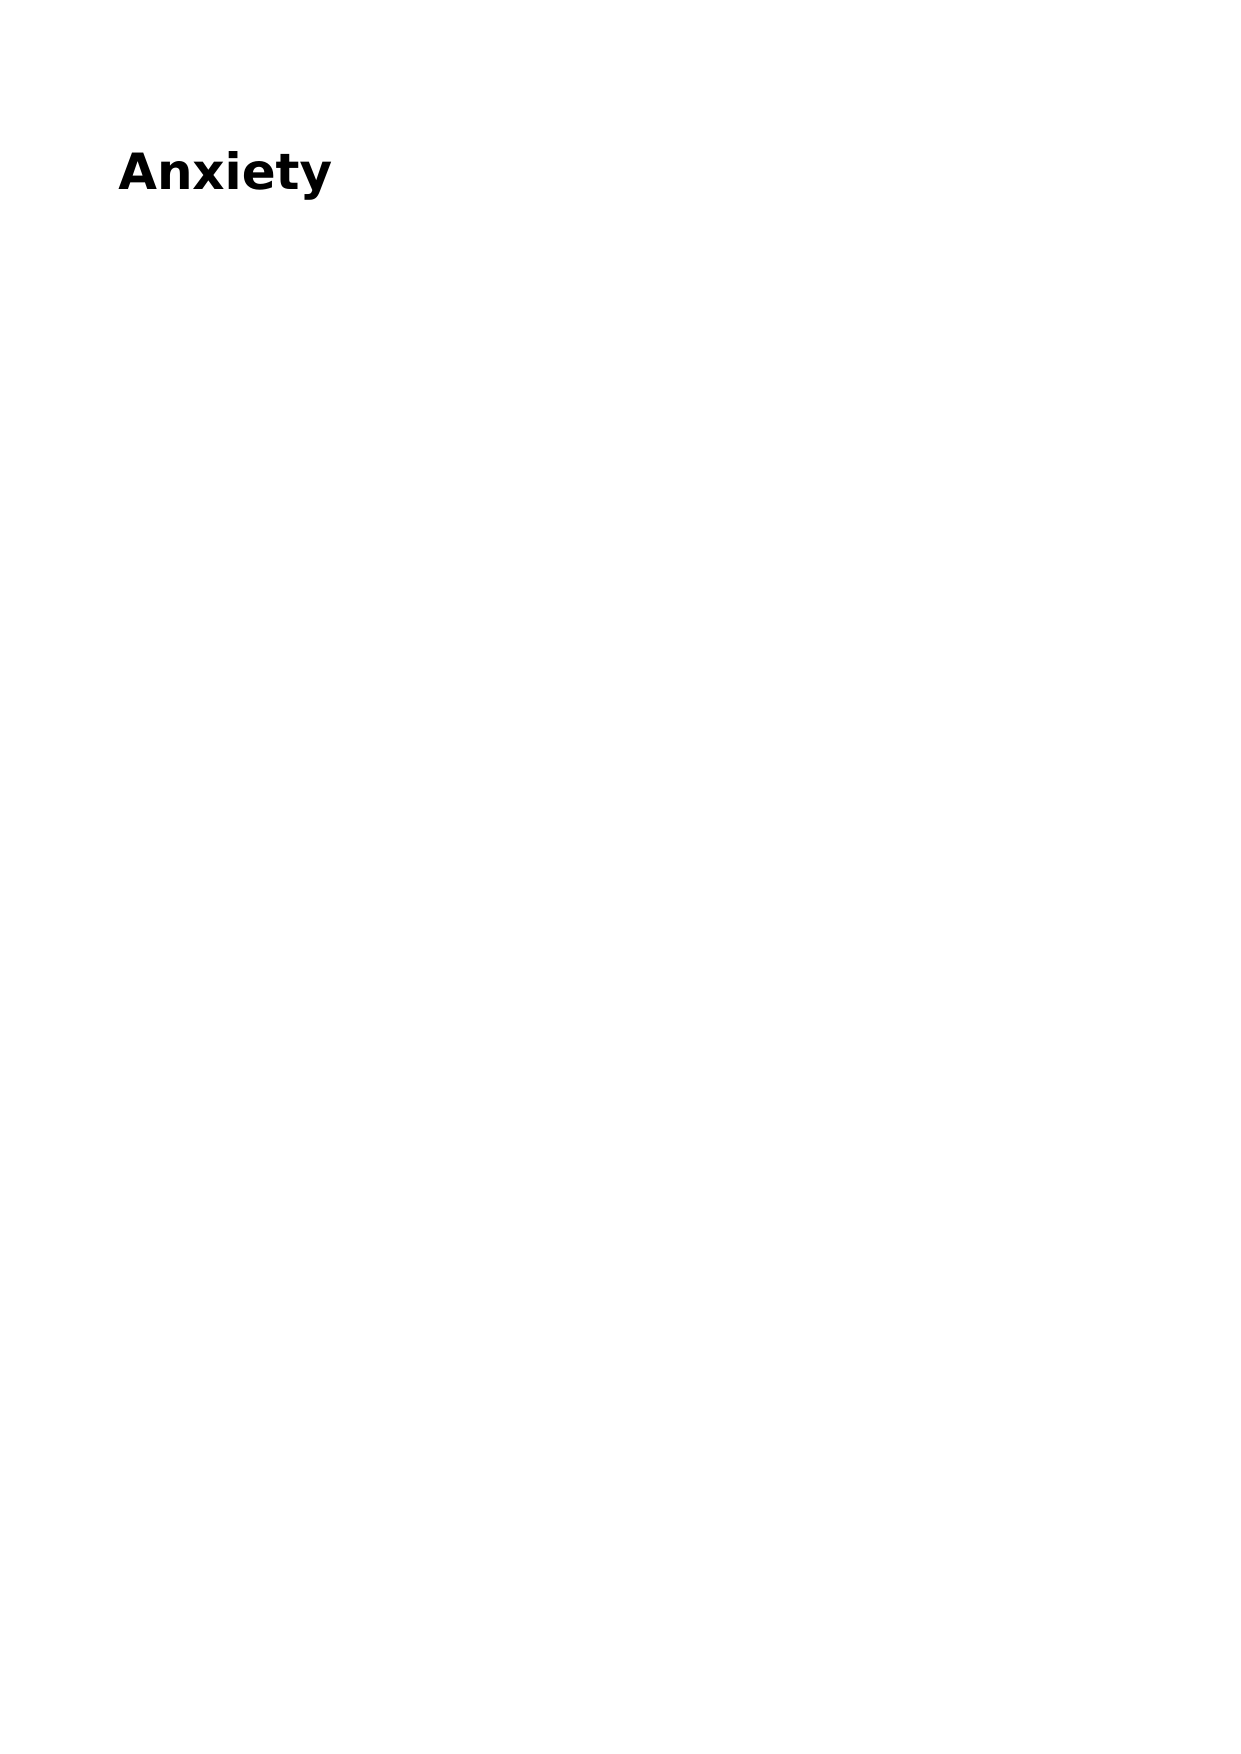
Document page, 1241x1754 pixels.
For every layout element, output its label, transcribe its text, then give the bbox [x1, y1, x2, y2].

subtitle Anxiety [118, 143, 1122, 201]
